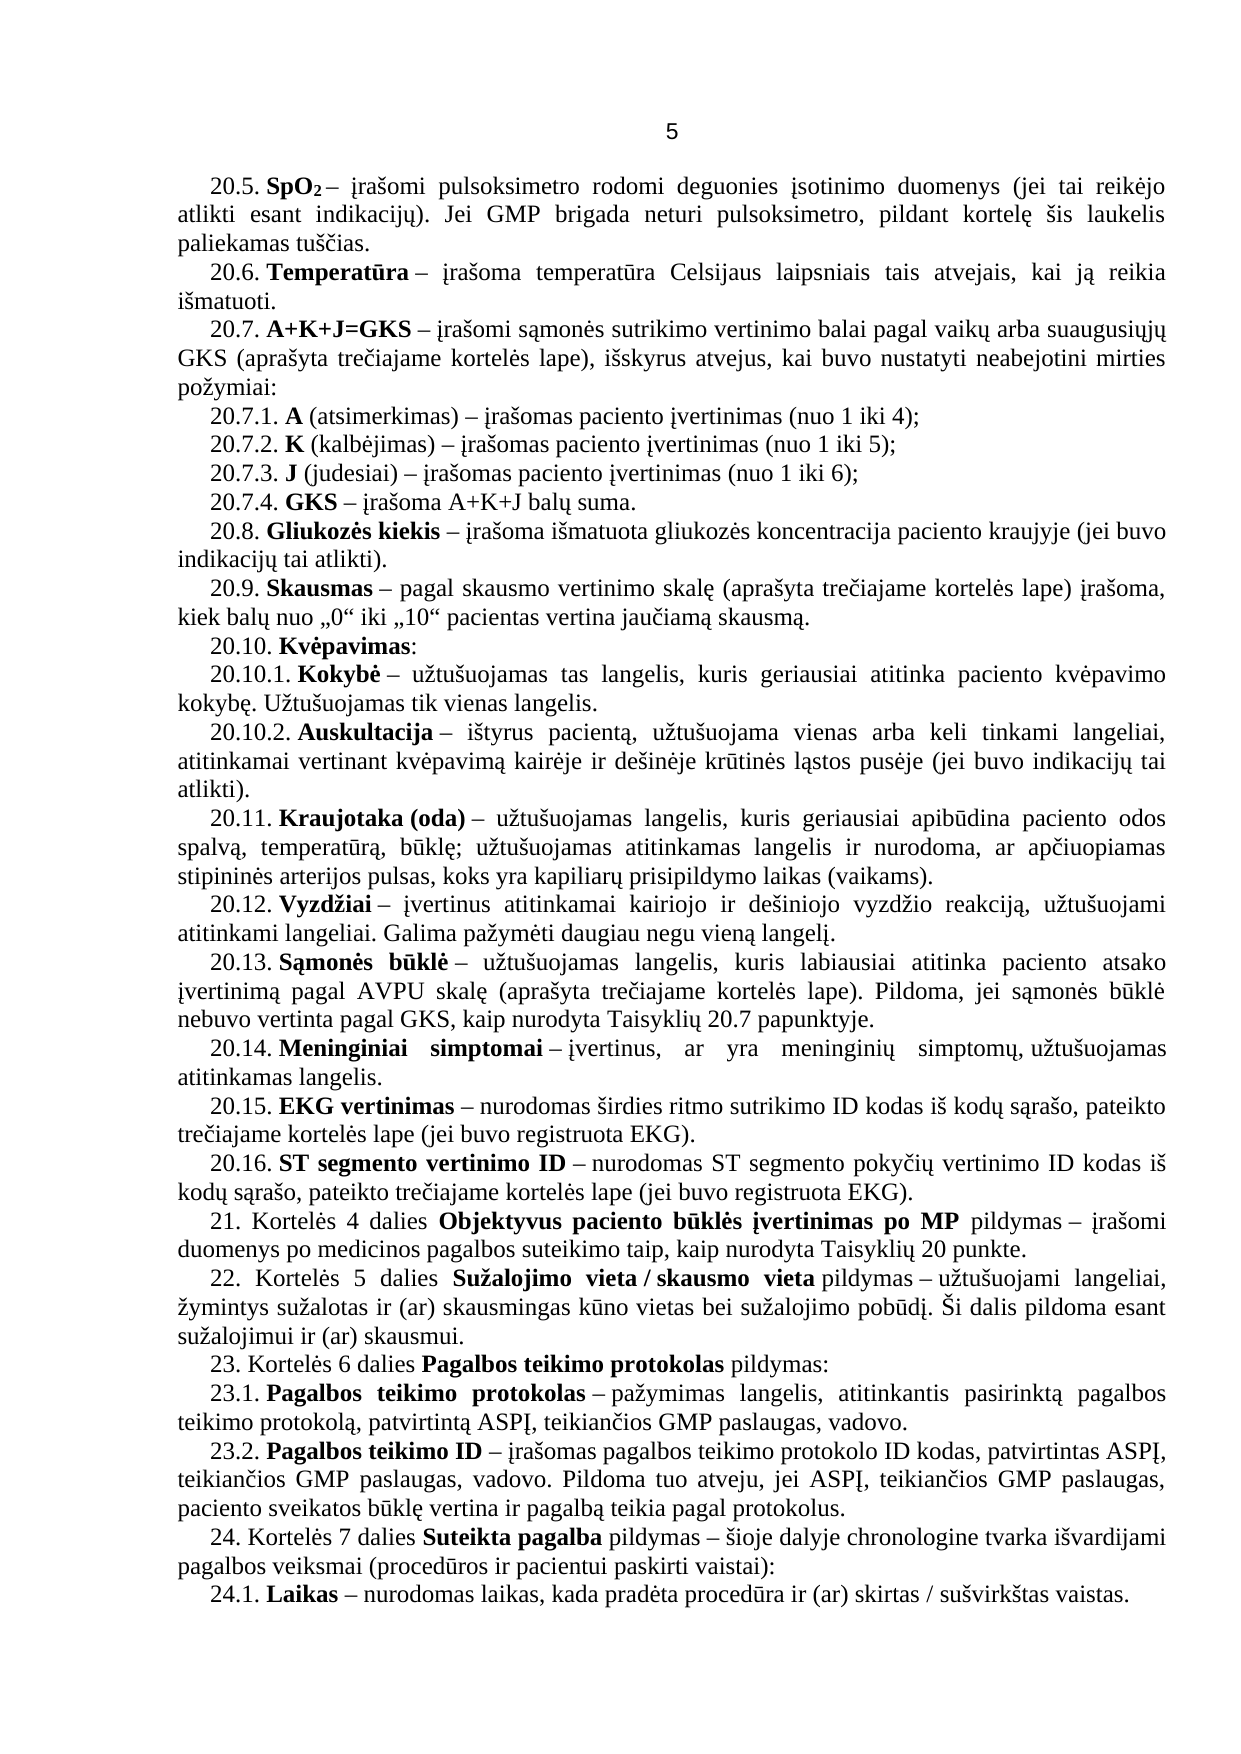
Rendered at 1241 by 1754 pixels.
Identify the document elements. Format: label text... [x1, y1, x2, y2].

text 20.12. Vyzdžiai – įvertinus atitinkamai kairiojo ir dešiniojo vyzdžio reakciją, užtušuojami atitinkami langeliai. Galima pažymėti daugiau negu vieną langelį. [177, 889, 1167, 947]
text 20.8. Gliukozės kiekis – įrašoma išmatuota gliukozės koncentracija paciento kraujyje (jei buvo indikacijų tai atlikti). [177, 516, 1167, 573]
text 23. Kortelės 6 dalies Pagalbos teikimo protokolas pildymas: [177, 1349, 1167, 1378]
text 20.10. Kvėpavimas: [177, 631, 1167, 659]
text 20.10.2. Auskultacija – ištyrus pacientą, užtušuojama vienas arba keli tinkami langeliai, atitinkamai vertinant kvėpavimą kairėje ir dešinėje krūtinės ląstos pusėje (jei buvo indikacijų tai atlikti). [177, 717, 1167, 803]
text 21. Kortelės 4 dalies Objektyvus paciento būklės įvertinimas po MP pildymas – įrašomi duomenys po medicinos pagalbos suteikimo taip, kaip nurodyta Taisyklių 20 punkte. [177, 1206, 1167, 1263]
text 24. Kortelės 7 dalies Suteikta pagalba pildymas – šioje dalyje chronologine tvarka išvardijami pagalbos veiksmai (procedūros ir pacientui paskirti vaistai): [177, 1522, 1167, 1579]
text 20.14. Meninginiai simptomai – įvertinus, ar yra meninginių simptomų, užtušuojamas atitinkamas langelis. [177, 1033, 1167, 1091]
text 20.7.4. GKS – įrašoma A+K+J balų suma. [177, 487, 1167, 516]
text 23.2. Pagalbos teikimo ID – įrašomas pagalbos teikimo protokolo ID kodas, patvirtintas ASPĮ, teikiančios GMP paslaugas, vadovo. Pildoma tuo atveju, jei ASPĮ, teikiančios GMP paslaugas, paciento sveikatos būklę vertina ir pagalbą teikia pagal protokolus. [177, 1436, 1167, 1522]
text 20.7.3. J (judesiai) – įrašomas paciento įvertinimas (nuo 1 iki 6); [177, 458, 1167, 487]
text 20.7.2. K (kalbėjimas) – įrašomas paciento įvertinimas (nuo 1 iki 5); [177, 429, 1167, 458]
text 20.13. Sąmonės būklė – užtušuojamas langelis, kuris labiausiai atitinka paciento atsako įvertinimą pagal AVPU skalę (aprašyta trečiajame kortelės lape). Pildoma, jei sąmonės būklė nebuvo vertinta pagal GKS, kaip nurodyta Taisyklių 20.7 papunktyje. [177, 947, 1167, 1033]
text 20.15. EKG vertinimas – nurodomas širdies ritmo sutrikimo ID kodas iš kodų sąrašo, pateikto trečiajame kortelės lape (jei buvo registruota EKG). [177, 1091, 1167, 1148]
text 20.6. Temperatūra – įrašoma temperatūra Celsijaus laipsniais tais atvejais, kai ją reikia išmatuoti. [177, 257, 1167, 314]
text 20.7.1. A (atsimerkimas) – įrašomas paciento įvertinimas (nuo 1 iki 4); [177, 401, 1167, 429]
text 22. Kortelės 5 dalies Sužalojimo vieta / skausmo vieta pildymas – užtušuojami langeliai, žymintys sužalotas ir (ar) skausmingas kūno vietas bei sužalojimo pobūdį. Ši dalis pildoma esant sužalojimui ir (ar) skausmui. [177, 1263, 1167, 1349]
text 20.11. Kraujotaka (oda) – užtušuojamas langelis, kuris geriausiai apibūdina paciento odos spalvą, temperatūrą, būklę; užtušuojamas atitinkamas langelis ir nurodoma, ar apčiuopiamas stipininės arterijos pulsas, koks yra kapiliarų prisipildymo laikas (vaikams). [177, 803, 1167, 889]
text 23.1. Pagalbos teikimo protokolas – pažymimas langelis, atitinkantis pasirinktą pagalbos teikimo protokolą, patvirtintą ASPĮ, teikiančios GMP paslaugas, vadovo. [177, 1378, 1167, 1436]
text 24.1. Laikas – nurodomas laikas, kada pradėta procedūra ir (ar) skirtas / sušvirkštas vaistas. [177, 1579, 1167, 1608]
text 20.7. A+K+J=GKS – įrašomi sąmonės sutrikimo vertinimo balai pagal vaikų arba suaugusiųjų GKS (aprašyta trečiajame kortelės lape), išskyrus atvejus, kai buvo nustatyti neabejotini mirties požymiai: [177, 314, 1167, 401]
text 20.9. Skausmas – pagal skausmo vertinimo skalę (aprašyta trečiajame kortelės lape) įrašoma, kiek balų nuo „0“ iki „10“ pacientas vertina jaučiamą skausmą. [177, 573, 1167, 631]
text 20.5. SpO2 – įrašomi pulsoksimetro rodomi deguonies įsotinimo duomenys (jei tai reikėjo atlikti esant indikacijų). Jei GMP brigada neturi pulsoksimetro, pildant kortelę šis laukelis paliekamas tuščias. [177, 171, 1167, 257]
text 20.16. ST segmento vertinimo ID – nurodomas ST segmento pokyčių vertinimo ID kodas iš kodų sąrašo, pateikto trečiajame kortelės lape (jei buvo registruota EKG). [177, 1148, 1167, 1206]
text 20.10.1. Kokybė – užtušuojamas tas langelis, kuris geriausiai atitinka paciento kvėpavimo kokybę. Užtušuojamas tik vienas langelis. [177, 659, 1167, 717]
